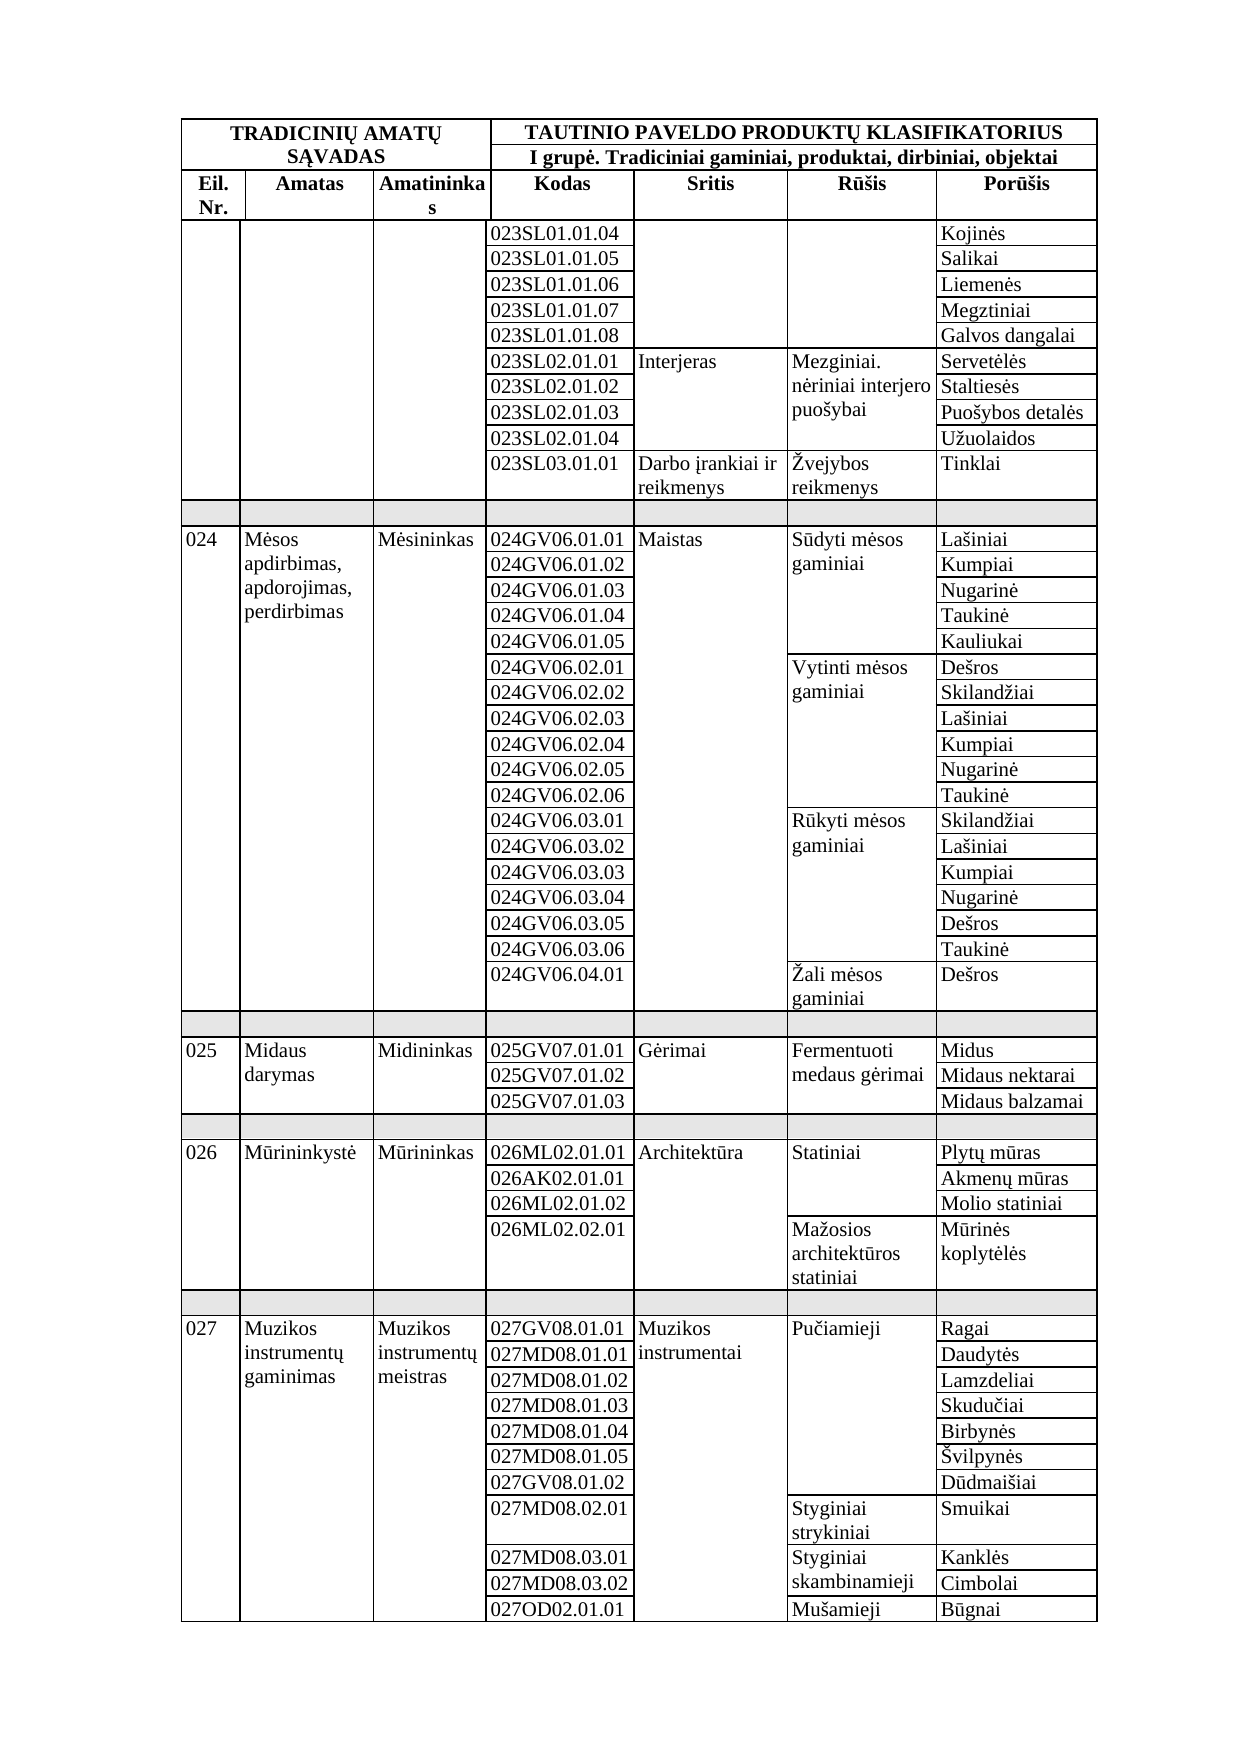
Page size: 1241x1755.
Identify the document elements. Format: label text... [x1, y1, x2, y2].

table_cell Staltiesės [937, 375, 1096, 398]
table_cell Nugarinė [937, 757, 1096, 781]
table_cell 026ML02.01.02 [487, 1191, 633, 1215]
table_cell Statiniai [788, 1140, 936, 1215]
table_cell [241, 1012, 373, 1036]
table_cell Midaus nektarai [937, 1063, 1096, 1087]
table_cell 023SL02.01.01 [487, 349, 633, 373]
table_cell [241, 1115, 373, 1138]
table_cell [788, 501, 936, 525]
table_cell Dešros [937, 962, 1096, 1010]
table_cell [374, 221, 485, 499]
table_cell 027 [182, 1316, 239, 1621]
table_cell [487, 501, 633, 525]
table_cell Dešros [937, 655, 1096, 679]
table_cell 026ML02.01.01 [487, 1140, 633, 1164]
table_cell 027GV08.01.02 [487, 1470, 633, 1494]
table_cell 023SL01.01.06 [487, 272, 633, 296]
table_cell Plytų mūras [937, 1140, 1096, 1164]
table_cell Darbo įrankiai ir reikmenys [635, 451, 787, 499]
table_cell 027MD08.03.01 [487, 1545, 633, 1569]
table_cell [937, 1291, 1096, 1315]
table_cell Pučiamieji [788, 1316, 936, 1494]
table_cell Salikai [937, 246, 1096, 270]
table_cell Ragai [937, 1316, 1096, 1340]
table_cell 024GV06.02.01 [487, 655, 633, 679]
table_cell Eil. Nr. [182, 171, 245, 219]
table_cell [937, 1012, 1096, 1036]
table_cell Daudytės [937, 1342, 1096, 1366]
table_cell 023SL03.01.01 [487, 451, 633, 499]
table_cell 027MD08.02.01 [487, 1496, 633, 1544]
table_cell Muzikos instrumentai [635, 1316, 787, 1621]
table_cell Akmenų mūras [937, 1166, 1096, 1190]
table_header TRADICINIŲ AMATŲ SĄVADAS [182, 120, 490, 169]
table_cell [635, 501, 787, 525]
table_cell Dešros [937, 911, 1096, 935]
table_cell 027OD02.01.01 [487, 1597, 633, 1621]
table_cell Skudučiai [937, 1393, 1096, 1417]
table_cell Maistas [635, 527, 787, 1010]
table_cell 027MD08.01.02 [487, 1368, 633, 1392]
table_cell 023SL01.01.08 [487, 323, 633, 347]
table_cell Skilandžiai [937, 808, 1096, 832]
table_cell [241, 501, 373, 525]
table_cell Molio statiniai [937, 1191, 1096, 1215]
table_cell Lamzdeliai [937, 1368, 1096, 1392]
table_cell [487, 1115, 633, 1138]
table_cell Žvejybos reikmenys [788, 451, 936, 499]
table_cell Midaus darymas [241, 1038, 373, 1113]
table_cell Lašiniai [937, 527, 1096, 551]
table_cell Amatas [246, 171, 373, 219]
table_cell 024GV06.03.01 [487, 808, 633, 832]
table_cell 024GV06.03.05 [487, 911, 633, 935]
table_cell Tinklai [937, 451, 1096, 499]
table_cell [937, 501, 1096, 525]
table_cell 023SL01.01.05 [487, 246, 633, 270]
table_cell 024GV06.01.04 [487, 603, 633, 627]
table_cell Cimbolai [937, 1571, 1096, 1595]
table_cell 024GV06.02.06 [487, 783, 633, 807]
table_cell Švilpynės [937, 1445, 1096, 1468]
table_cell [788, 221, 936, 347]
table_cell Kumpiai [937, 860, 1096, 884]
table_cell 027MD08.03.02 [487, 1571, 633, 1595]
table_cell Mažosios architektūros statiniai [788, 1217, 936, 1289]
table_cell 027GV08.01.01 [487, 1316, 633, 1340]
table_cell 024GV06.02.03 [487, 706, 633, 730]
table_cell 024GV06.01.01 [487, 527, 633, 551]
table_cell Styginiai skambinamieji [788, 1545, 936, 1595]
table_cell Gėrimai [635, 1038, 787, 1113]
table_cell Kumpiai [937, 552, 1096, 576]
table_cell 025 [182, 1038, 239, 1113]
table_cell 024GV06.02.02 [487, 680, 633, 704]
table_cell Birbynės [937, 1419, 1096, 1443]
table_cell 024GV06.01.03 [487, 578, 633, 602]
table_cell Nugarinė [937, 885, 1096, 909]
table_cell Megztiniai [937, 298, 1096, 322]
table_cell 026AK02.01.01 [487, 1166, 633, 1190]
table_cell Kumpiai [937, 732, 1096, 756]
table_cell [788, 1115, 936, 1138]
table_cell [241, 1291, 373, 1315]
table_cell Mūrinės koplytėlės [937, 1217, 1096, 1289]
table_cell 023SL01.01.04 [487, 221, 633, 245]
table_cell 023SL01.01.07 [487, 298, 633, 322]
table_cell Sūdyti mėsos gaminiai [788, 527, 936, 653]
table_cell [182, 221, 239, 499]
table_cell Rūkyti mėsos gaminiai [788, 808, 936, 961]
table_cell 024GV06.03.03 [487, 860, 633, 884]
table_cell Smuikai [937, 1496, 1096, 1544]
table_cell Porūšis [937, 171, 1096, 219]
table_cell [635, 1115, 787, 1138]
table_cell Muzikos instrumentų meistras [374, 1316, 485, 1621]
table_cell 027MD08.01.03 [487, 1393, 633, 1417]
table_cell Dūdmaišiai [937, 1470, 1096, 1494]
table_cell [182, 1291, 239, 1315]
table_cell Interjeras [635, 349, 787, 450]
table_cell Sritis [635, 171, 787, 219]
table_cell Liemenės [937, 272, 1096, 296]
table_cell Kojinės [937, 221, 1096, 245]
table_cell [487, 1012, 633, 1036]
table_cell 025GV07.01.02 [487, 1063, 633, 1087]
table_cell Mėsos apdirbimas, apdorojimas, perdirbimas [241, 527, 373, 1010]
table_cell [788, 1291, 936, 1315]
table_cell 024GV06.04.01 [487, 962, 633, 1010]
table_cell [374, 1291, 485, 1315]
table_cell Rūšis [788, 171, 936, 219]
table_cell Styginiai strykiniai [788, 1496, 936, 1544]
table_cell Fermentuoti medaus gėrimai [788, 1038, 936, 1113]
table_cell Žali mėsos gaminiai [788, 962, 936, 1010]
table_cell Mėsininkas [374, 527, 485, 1010]
table_cell 024GV06.03.06 [487, 937, 633, 961]
table_cell 023SL02.01.02 [487, 375, 633, 398]
table_cell 026 [182, 1140, 239, 1289]
table_cell 025GV07.01.03 [487, 1089, 633, 1113]
table_cell Galvos dangalai [937, 323, 1096, 347]
table_cell Mūrininkystė [241, 1140, 373, 1289]
table_cell Taukinė [937, 603, 1096, 627]
table_cell 024GV06.03.04 [487, 885, 633, 909]
table_cell Vytinti mėsos gaminiai [788, 655, 936, 807]
table_cell Kodas [492, 171, 633, 219]
table_cell [182, 1115, 239, 1138]
table_cell Amatininkas [374, 171, 490, 219]
table_cell 027MD08.01.04 [487, 1419, 633, 1443]
table_header TAUTINIO PAVELDO PRODUKTŲ KLASIFIKATORIUS [492, 120, 1096, 144]
table_cell [487, 1291, 633, 1315]
table_cell Taukinė [937, 937, 1096, 961]
table_cell Puošybos detalės [937, 400, 1096, 424]
table_cell 025GV07.01.01 [487, 1038, 633, 1062]
table_cell 024GV06.03.02 [487, 834, 633, 858]
table_cell Midus [937, 1038, 1096, 1062]
table_cell Būgnai [937, 1597, 1096, 1621]
table_cell 024GV06.01.02 [487, 552, 633, 576]
table_cell [374, 1115, 485, 1138]
table_cell Kanklės [937, 1545, 1096, 1569]
table_cell Midininkas [374, 1038, 485, 1113]
table_cell Mezginiai. nėriniai interjero puošybai [788, 349, 936, 450]
table_cell [788, 1012, 936, 1036]
table_cell [182, 501, 239, 525]
table_cell I grupė. Tradiciniai gaminiai, produktai, dirbiniai, objektai [492, 145, 1096, 169]
table_cell Skilandžiai [937, 680, 1096, 704]
table_cell Muzikos instrumentų gaminimas [241, 1316, 373, 1621]
table_cell 026ML02.02.01 [487, 1217, 633, 1289]
table_cell Kauliukai [937, 629, 1096, 653]
table_cell Mušamieji [788, 1597, 936, 1621]
table_cell [241, 221, 373, 499]
table_cell [374, 1012, 485, 1036]
table_cell Servetėlės [937, 349, 1096, 373]
table_cell 024 [182, 527, 239, 1010]
table_cell 023SL02.01.04 [487, 426, 633, 450]
table_cell [182, 1012, 239, 1036]
table_cell 024GV06.02.04 [487, 732, 633, 756]
table_cell Nugarinė [937, 578, 1096, 602]
table_cell Užuolaidos [937, 426, 1096, 450]
table_cell Taukinė [937, 783, 1096, 807]
table_cell [635, 1291, 787, 1315]
table_cell Lašiniai [937, 834, 1096, 858]
table_cell [635, 221, 787, 347]
table_cell [374, 501, 485, 525]
table_cell 024GV06.02.05 [487, 757, 633, 781]
table_cell Architektūra [635, 1140, 787, 1289]
table_cell Mūrininkas [374, 1140, 485, 1289]
table_cell [937, 1115, 1096, 1138]
table_cell Lašiniai [937, 706, 1096, 730]
table_cell 024GV06.01.05 [487, 629, 633, 653]
table_cell Midaus balzamai [937, 1089, 1096, 1113]
table_cell 027MD08.01.05 [487, 1445, 633, 1468]
table_cell 023SL02.01.03 [487, 400, 633, 424]
table_cell [635, 1012, 787, 1036]
table_cell 027MD08.01.01 [487, 1342, 633, 1366]
